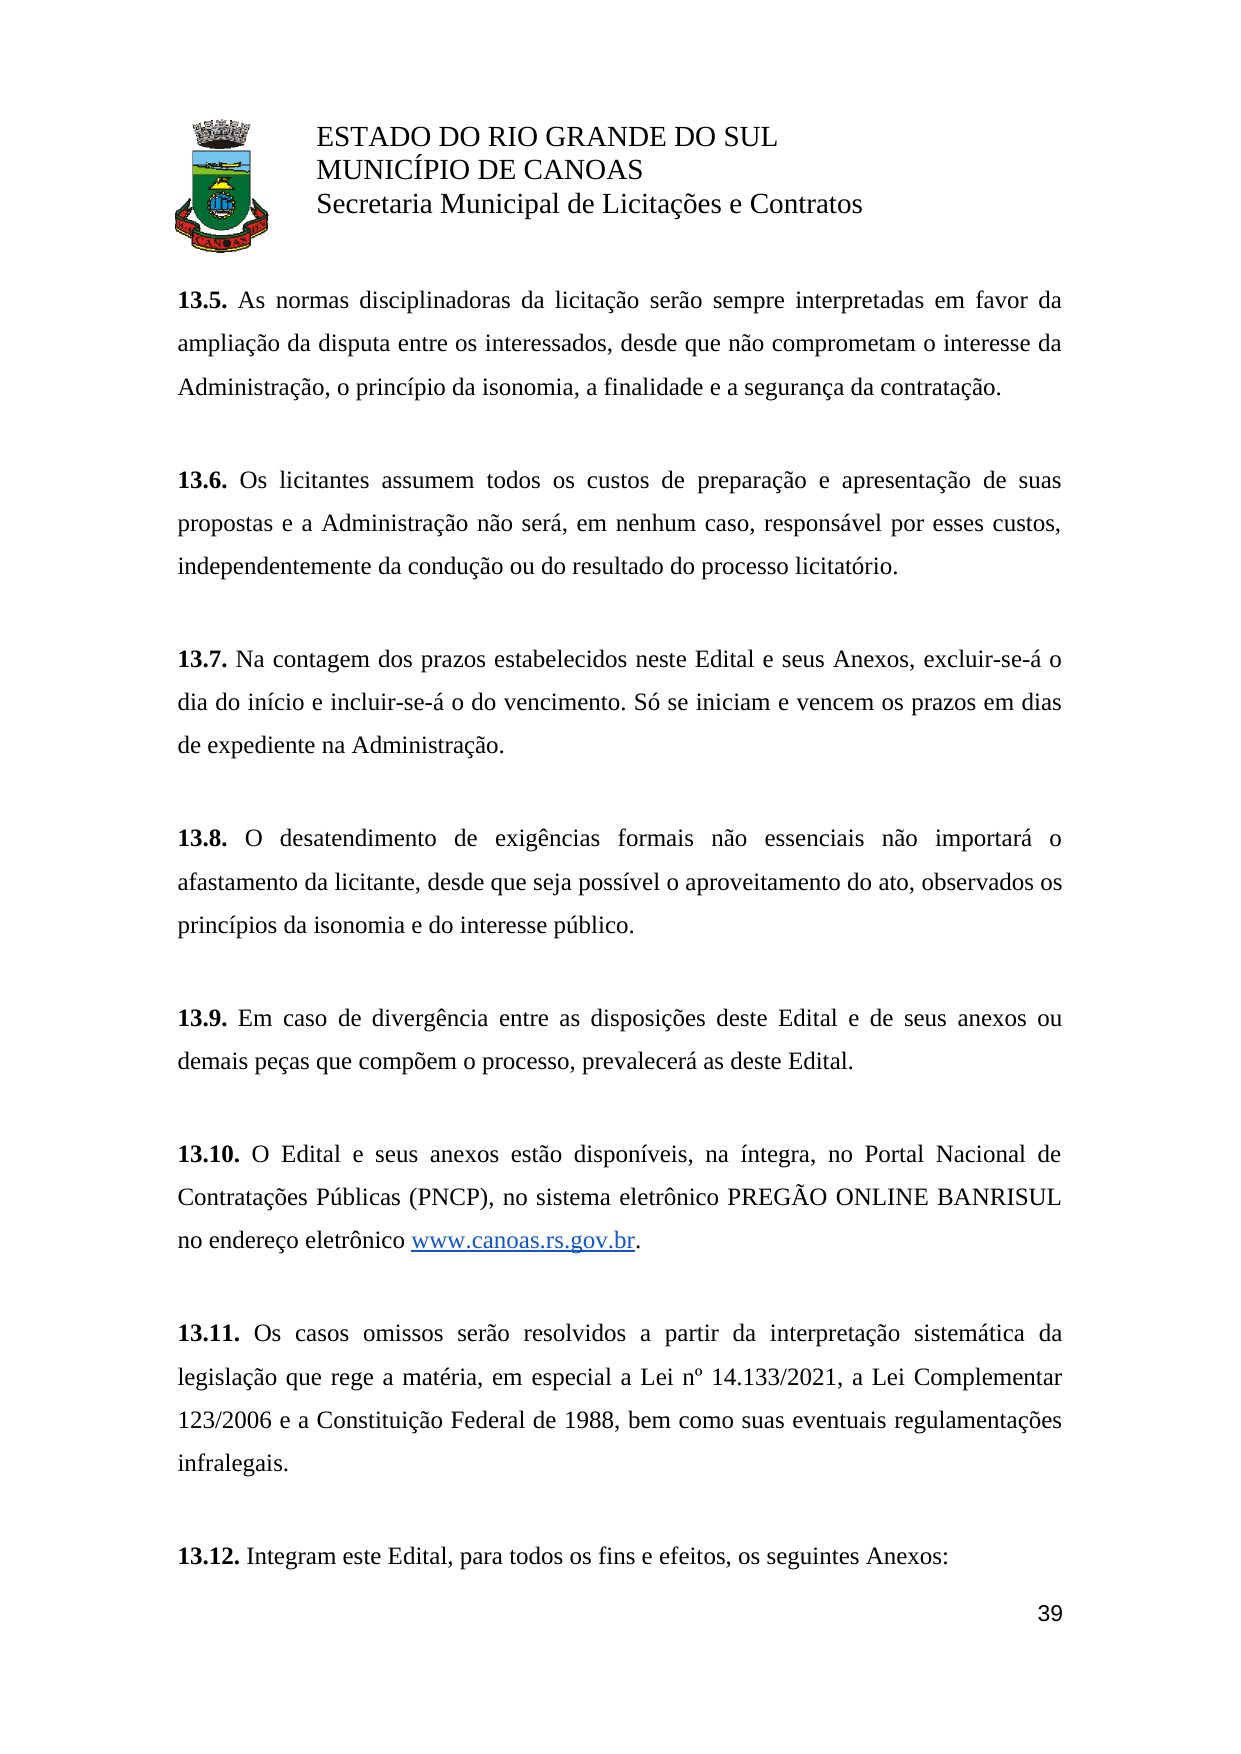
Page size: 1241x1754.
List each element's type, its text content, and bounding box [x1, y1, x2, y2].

text 13.6. Os licitantes assumem todos os custos de preparação e apresentação de suas propostas e a Administração não será, em nenhum caso, responsável por esses custos, independentemente da condução ou do resultado do processo licitatório. [177, 465, 1063, 580]
text 13.11. Os casos omissos serão resolvidos a partir da interpretação sistemática da legislação que rege a matéria, em especial a Lei nº 14.133/2021, a Lei Complementar 123/2006 e a Constituição Federal de 1988, bem como suas eventuais regulamentações infralegais. [177, 1318, 1063, 1477]
text 13.10. O Edital e seus anexos estão disponíveis, na íntegra, no Portal Nacional de Contratações Públicas (PNCP), no sistema eletrônico PREGÃO ONLINE BANRISUL no endereço eletrônico www.canoas.rs.gov.br. [177, 1139, 1063, 1254]
text 13.9. Em caso de divergência entre as disposições deste Edital e de seus anexos ou demais peças que compõem o processo, prevalecerá as deste Edital. [177, 1003, 1063, 1075]
text 13.7. Na contagem dos prazos estabelecidos neste Edital e seus Anexos, excluir-se-á o dia do início e incluir-se-á o do vencimento. Só se iniciam e vencem os prazos em dias de expediente na Administração. [177, 644, 1063, 759]
text 13.5. As normas disciplinadoras da licitação serão sempre interpretadas em favor da ampliação da disputa entre os interessados, desde que não comprometam o interesse da Administração, o princípio da isonomia, a finalidade e a segurança da contratação. [177, 285, 1063, 400]
text 13.12. Integram este Edital, para todos os fins e efeitos, os seguintes Anexos: [177, 1541, 1063, 1570]
text 13.8. O desatendimento de exigências formais não essenciais não importará o afastamento da licitante, desde que seja possível o aproveitamento do ato, observados os princípios da isonomia e do interesse público. [177, 823, 1063, 938]
